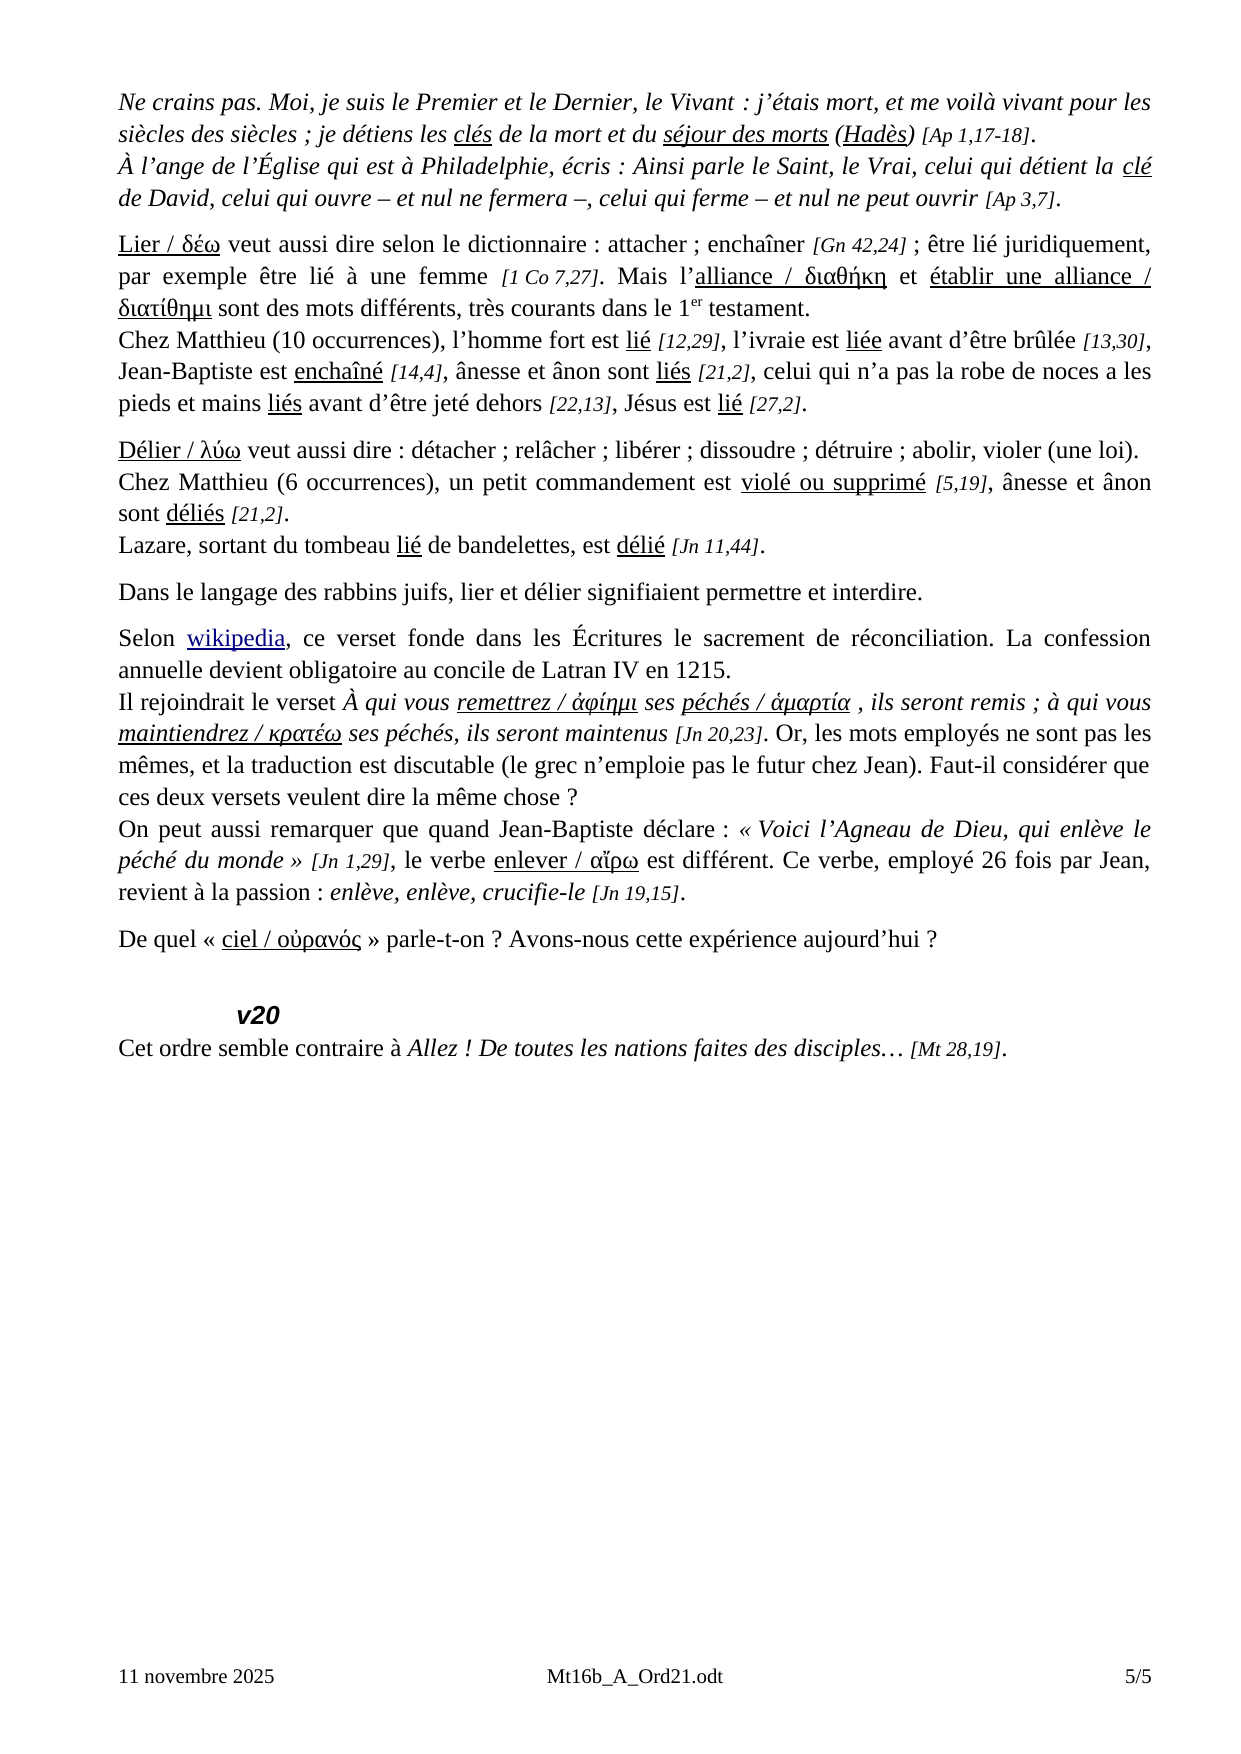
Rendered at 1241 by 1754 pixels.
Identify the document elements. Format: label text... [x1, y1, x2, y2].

text Lazare, sortant du tombeau lié de bandelettes, est délié [Jn 11,44]. [118, 531, 1152, 559]
text On peut aussi remarquer que quand Jean-Baptiste déclare : « Voici l’Agneau de Dieu, qui enlève le péché du monde » [Jn 1,29], le verbe enlever / αἴρω est différent. Ce verbe, employé 26 fois par Jean, revient à la passion : enlève, enlève, crucifie-le [Jn 19,15]. [118, 815, 1152, 906]
text De quel « ciel / οὐρανός » parle-t-on ? Avons-nous cette expérience aujourd’hui ? [118, 925, 1152, 953]
text Délier / λύω veut aussi dire : détacher ; relâcher ; libérer ; dissoudre ; détruire ; abolir, violer (une loi). [118, 436, 1152, 463]
text Selon wikipedia, ce verset fonde dans les Écritures le sacrement de réconciliation. La confession annuelle devient obligatoire au concile de Latran IV en 1215. [118, 624, 1152, 684]
text Ne crains pas. Moi, je suis le Premier et le Dernier, le Vivant : j’étais mort, et me voilà vivant pour les siècles des siècles ; je détiens les clés de la mort et du séjour des morts (Hadès) [Ap 1,17-18]. [118, 88, 1152, 148]
text Dans le langage des rabbins juifs, lier et délier signifiaient permettre et interdire. [118, 578, 1152, 605]
text Chez Matthieu (10 occurrences), l’homme fort est lié [12,29], l’ivraie est liée avant d’être brûlée [13,30], Jean-Baptiste est enchaîné [14,4], ânesse et ânon sont liés [21,2], celui qui n’a pas la robe de noces a les pieds et mains liés avant d’être jeté dehors [22,13], Jésus est lié [27,2]. [118, 326, 1152, 417]
text Cet ordre semble contraire à Allez ! De toutes les nations faites des disciples… [Mt 28,19]. [118, 1034, 1152, 1062]
text Chez Matthieu (6 occurrences), un petit commandement est violé ou supprimé [5,19], ânesse et ânon sont déliés [21,2]. [118, 468, 1152, 527]
text Lier / δέω veut aussi dire selon le dictionnaire : attacher ; enchaîner [Gn 42,24] ; être lié juridiquement, par exemple être lié à une femme [1 Co 7,27]. Mais l’alliance / διαθήκη et établir une alliance / διατίθημι sont des mots différents, très courants dans le 1er testament. [118, 230, 1152, 322]
text À l’ange de l’Église qui est à Philadelphie, écris : Ainsi parle le Saint, le Vrai, celui qui détient la clé de David, celui qui ouvre – et nul ne fermera –, celui qui ferme – et nul ne peut ouvrir [Ap 3,7]. [118, 152, 1152, 212]
text Il rejoindrait le verset À qui vous remettrez / ἀφίημι ses péchés / ἁμαρτία , ils seront remis ; à qui vous maintiendrez / κρατέω ses péchés, ils seront maintenus [Jn 20,23]. Or, les mots employés ne sont pas les mêmes, et la traduction est discutable (le grec n’emploie pas le futur chez Jean). Faut-il considérer que ces deux versets veulent dire la même chose ? [118, 688, 1152, 811]
subtitle v20 [236, 1001, 1152, 1030]
